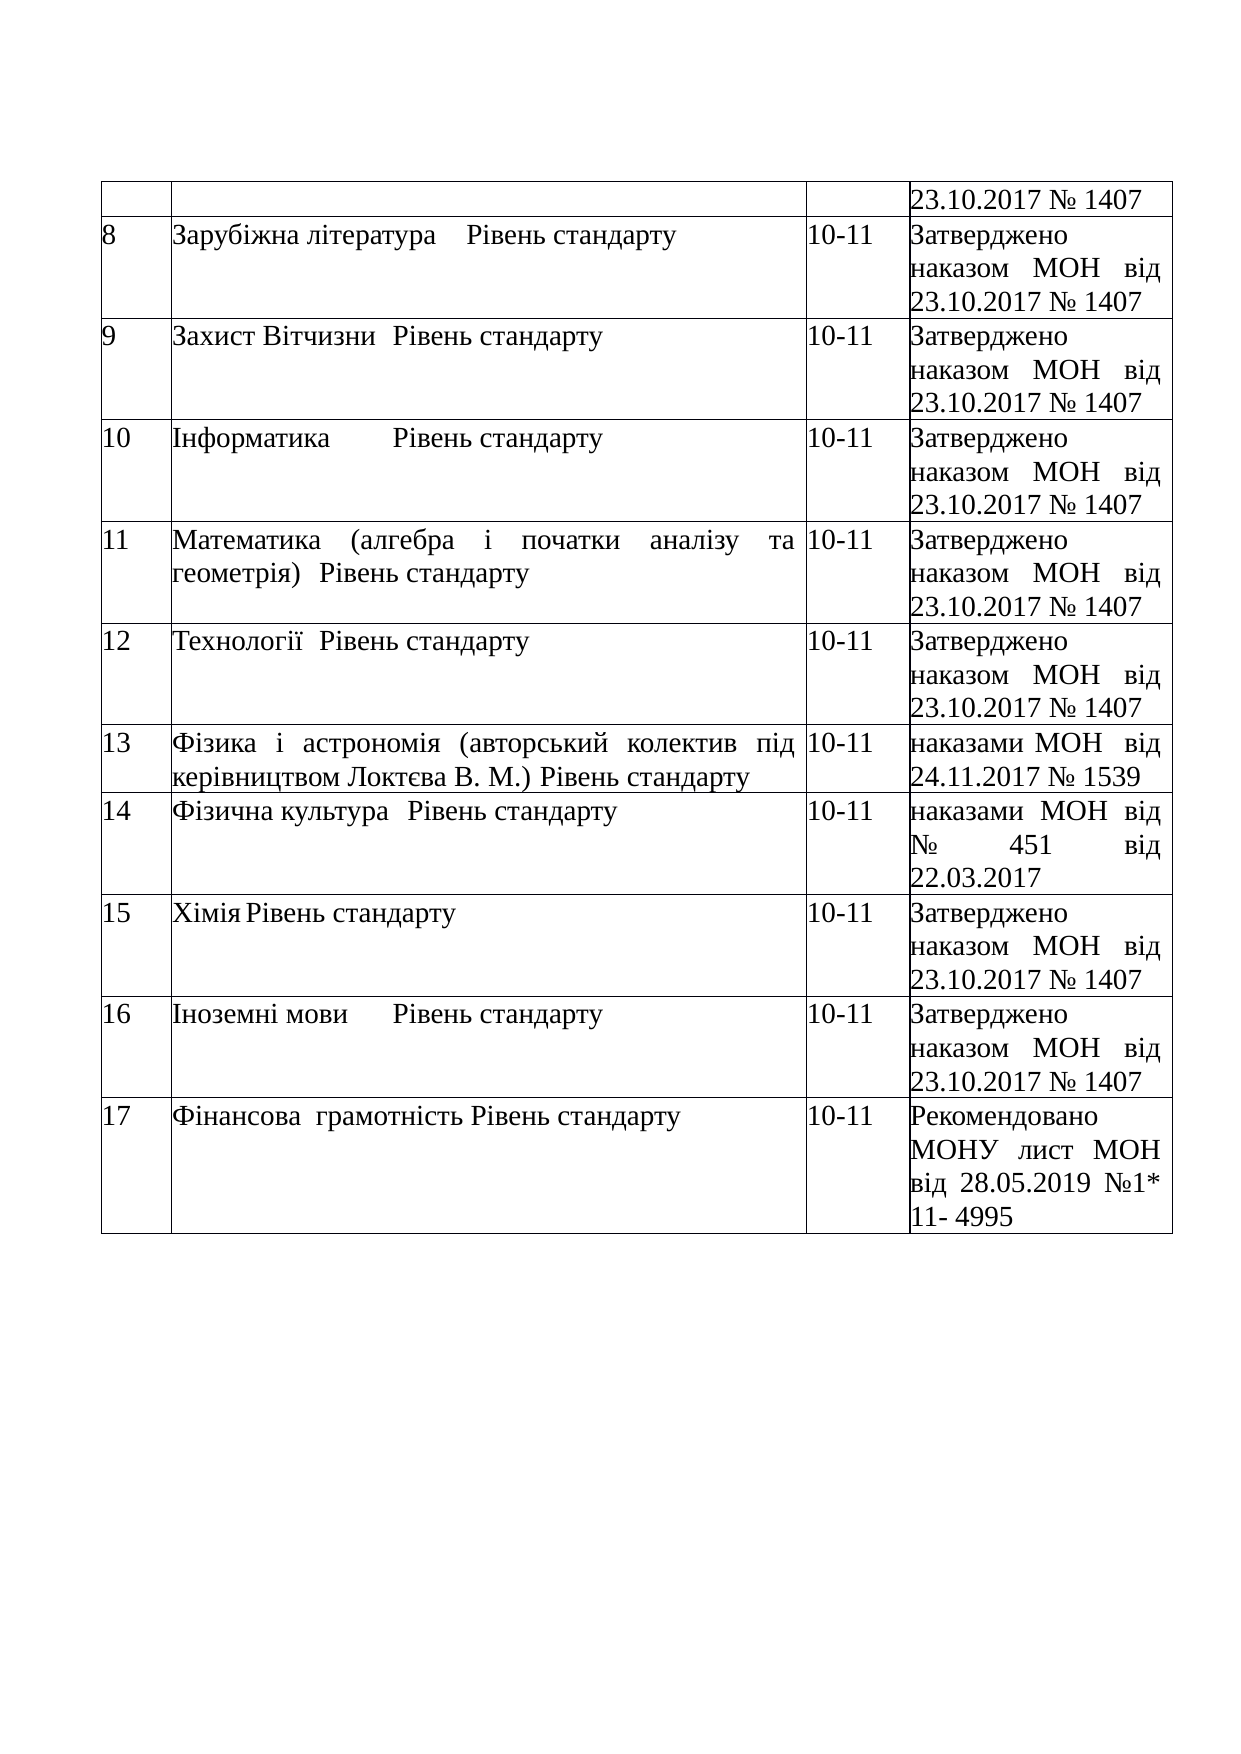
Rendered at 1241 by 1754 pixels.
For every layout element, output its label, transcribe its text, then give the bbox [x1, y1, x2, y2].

table_cell [172, 182, 806, 216]
table_cell 10-11 [807, 420, 909, 521]
table_cell Фінансова грамотність Рівень стандарту [172, 1098, 806, 1232]
table_cell Хімія Рівень стандарту [172, 895, 806, 996]
table_cell Затверджено наказом МОН від 23.10.2017 № 1407 [911, 319, 1172, 419]
table_cell 10-11 [807, 319, 909, 419]
table_cell Фізика і астрономія (авторський колектив під керівництвом Локтєва В. М.) Рівень стандарту [172, 725, 806, 792]
table_cell 10-11 [807, 725, 909, 792]
table_cell 15 [102, 895, 171, 996]
table_cell Затверджено наказом МОН від 23.10.2017 № 1407 [911, 624, 1172, 724]
table_cell 17 [102, 1098, 171, 1232]
table_cell 8 [102, 217, 171, 317]
table_cell 10-11 [807, 522, 909, 622]
table_cell [102, 182, 171, 216]
table_cell Зарубіжна література Рівень стандарту [172, 217, 806, 317]
table_cell 13 [102, 725, 171, 792]
table_cell Захист Вітчизни Рівень стандарту [172, 319, 806, 419]
table_cell 10 [102, 420, 171, 521]
table_cell 16 [102, 997, 171, 1097]
table_cell 9 [102, 319, 171, 419]
table_cell 10-11 [807, 624, 909, 724]
table_cell 10-11 [807, 895, 909, 996]
table_cell 10-11 [807, 997, 909, 1097]
table_cell Рекомендовано МОНУ лист МОН від 28.05.2019 №1* 11- 4995 [911, 1098, 1172, 1232]
table_cell Затверджено наказом МОН від 23.10.2017 № 1407 [911, 522, 1172, 622]
table_cell наказами МОН від 24.11.2017 № 1539 [911, 725, 1172, 792]
table_cell Інформатика Рівень стандарту [172, 420, 806, 521]
table_cell Технології Рівень стандарту [172, 624, 806, 724]
table_cell 11 [102, 522, 171, 622]
table_cell 10-11 [807, 217, 909, 317]
table_cell 23.10.2017 № 1407 [911, 182, 1172, 216]
table_cell Затверджено наказом МОН від 23.10.2017 № 1407 [911, 997, 1172, 1097]
table_cell 12 [102, 624, 171, 724]
table_cell Затверджено наказом МОН від 23.10.2017 № 1407 [911, 895, 1172, 996]
table_cell Математика (алгебра і початки аналізу та геометрія) Рівень стандарту [172, 522, 806, 622]
table_cell Фізична культура Рівень стандарту [172, 793, 806, 894]
table_cell Іноземні мови Рівень стандарту [172, 997, 806, 1097]
table_cell Затверджено наказом МОН від 23.10.2017 № 1407 [911, 420, 1172, 521]
table_cell [807, 182, 909, 216]
table_cell 10-11 [807, 1098, 909, 1232]
table_cell наказами МОН від № 451 від 22.03.2017 [911, 793, 1172, 894]
table_cell Затверджено наказом МОН від 23.10.2017 № 1407 [911, 217, 1172, 317]
table_cell 14 [102, 793, 171, 894]
table_cell 10-11 [807, 793, 909, 894]
